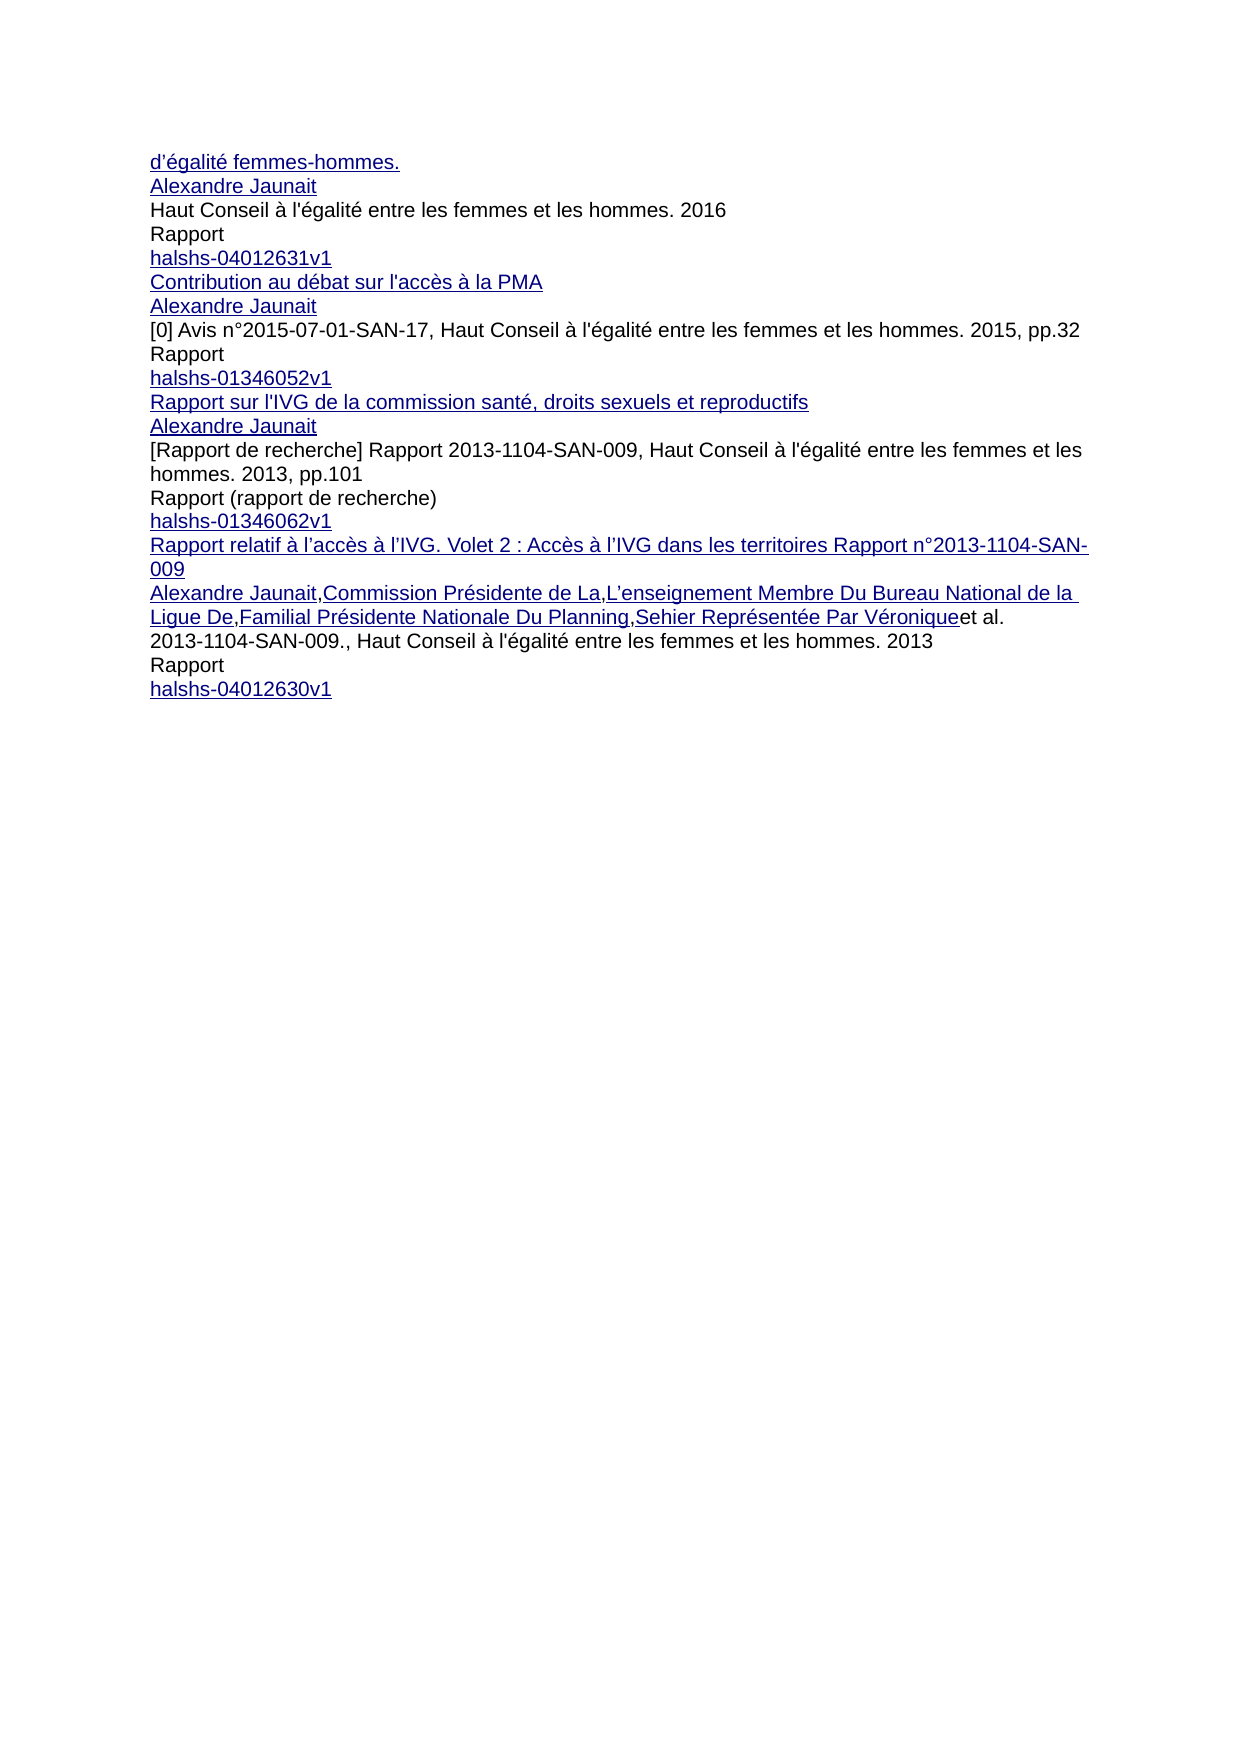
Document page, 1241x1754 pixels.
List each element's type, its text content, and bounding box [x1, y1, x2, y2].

table_cell Contribution au débat sur l'accès à la PMA Alexandre Jaunait [0] Avis n°2015-07-01-SAN-17, Haut Conseil à l'égalité entre les femmes et les hommes. 2015, pp.32 Rapport halshs-01346052v1 [150, 270, 1090, 389]
table_cell Rapport relatif à l’éducation à la sexualité. Répondre aux attentes des jeunes, construire une société d’égalité femmes-hommes. Alexandre Jaunait Haut Conseil à l'égalité entre les femmes et les hommes. 2016 Rapport halshs-04012631v1 [150, 150, 1090, 270]
table_cell Rapport relatif à l’accès à l’IVG. Volet 2 : Accès à l’IVG dans les territoires Rapport n°2013-1104-SAN-009 Alexandre Jaunait,Commission Présidente de La,L’enseignement Membre Du Bureau National de la Ligue De,Familial Présidente Nationale Du Planning,Sehier Représentée Par Véroniqueet al. 2013-1104-SAN-009., Haut Conseil à l'égalité entre les femmes et les hommes. 2013 Rapport halshs-04012630v1 [150, 533, 1090, 701]
table_cell Rapport sur l'IVG de la commission santé, droits sexuels et reproductifs Alexandre Jaunait [Rapport de recherche] Rapport 2013-1104-SAN-009, Haut Conseil à l'égalité entre les femmes et les hommes. 2013, pp.101 Rapport (rapport de recherche) halshs-01346062v1 [150, 390, 1090, 533]
